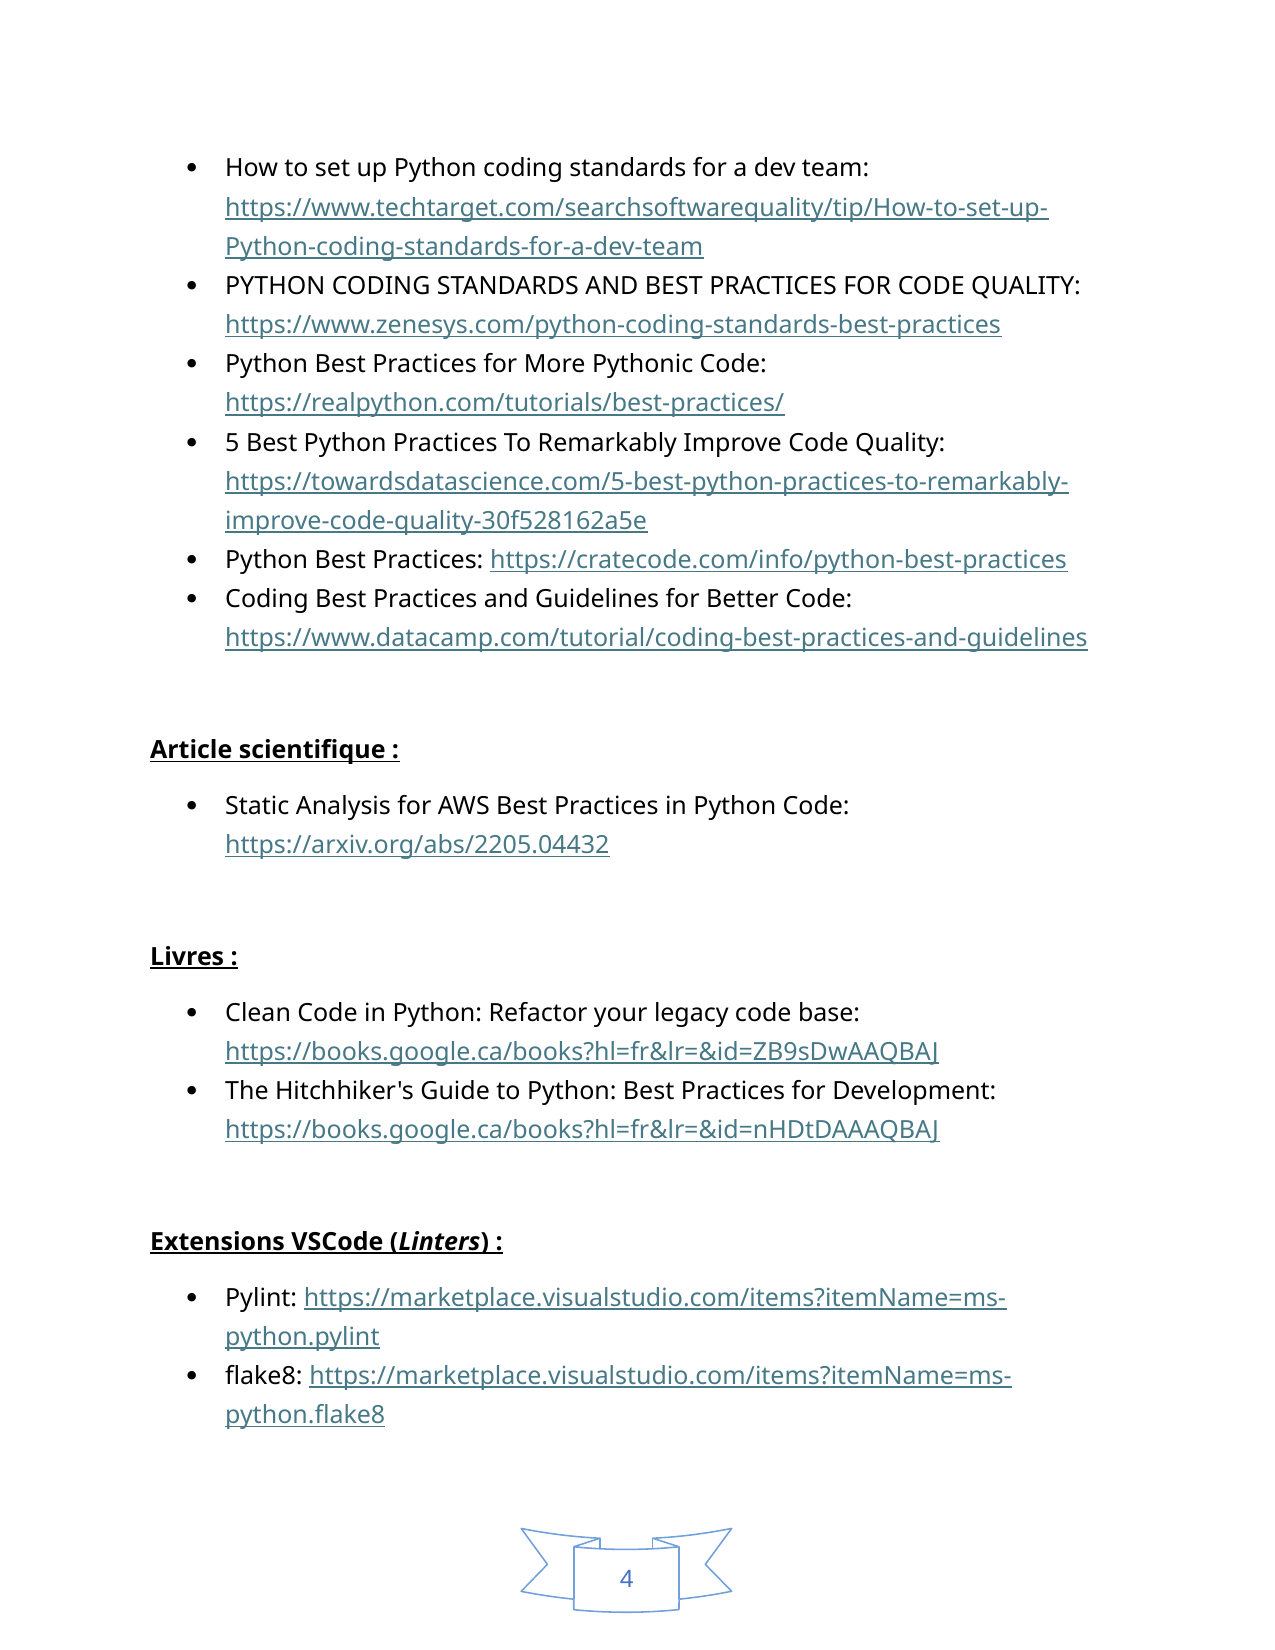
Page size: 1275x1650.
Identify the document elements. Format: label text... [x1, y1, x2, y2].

list Static Analysis for AWS Best Practices in Python Code: https://arxiv.org/abs/2205.04432 [187, 787, 1125, 861]
text Article scientifique : [150, 732, 1125, 766]
list The Hitchhiker's Guide to Python: Best Practices for Development: https://books.google.ca/books?hl=fr&lr=&id=nHDtDAAAQBAJ [187, 1072, 1125, 1146]
list Python Best Practices: https://cratecode.com/info/python-best-practices [187, 542, 1125, 576]
list Clean Code in Python: Refactor your legacy code base: https://books.google.ca/books?hl=fr&lr=&id=ZB9sDwAAQBAJ [187, 994, 1125, 1067]
list PYTHON CODING STANDARDS AND BEST PRACTICES FOR CODE QUALITY: https://www.zenesys.com/python-coding-standards-best-practices [187, 267, 1125, 341]
text Extensions VSCode (Linters) : [150, 1223, 1125, 1257]
list Pylint: https://marketplace.visualstudio.com/items?itemName=ms-python.pylint [187, 1279, 1125, 1352]
list How to set up Python coding standards for a dev team: https://www.techtarget.com/searchsoftwarequality/tip/How-to-set-up-Python-coding-standards-for-a-dev-team [187, 150, 1125, 262]
list Coding Best Practices and Guidelines for Better Code: https://www.datacamp.com/tutorial/coding-best-practices-and-guidelines [187, 581, 1125, 654]
list Python Best Practices for More Pythonic Code: https://realpython.com/tutorials/best-practices/ [187, 346, 1125, 419]
text Livres : [150, 938, 1125, 972]
list flake8: https://marketplace.visualstudio.com/items?itemName=ms-python.flake8 [187, 1357, 1125, 1431]
list 5 Best Python Practices To Remarkably Improve Code Quality: https://towardsdatascience.com/5-best-python-practices-to-remarkably-improve-code-quality-30f528162a5e [187, 424, 1125, 537]
